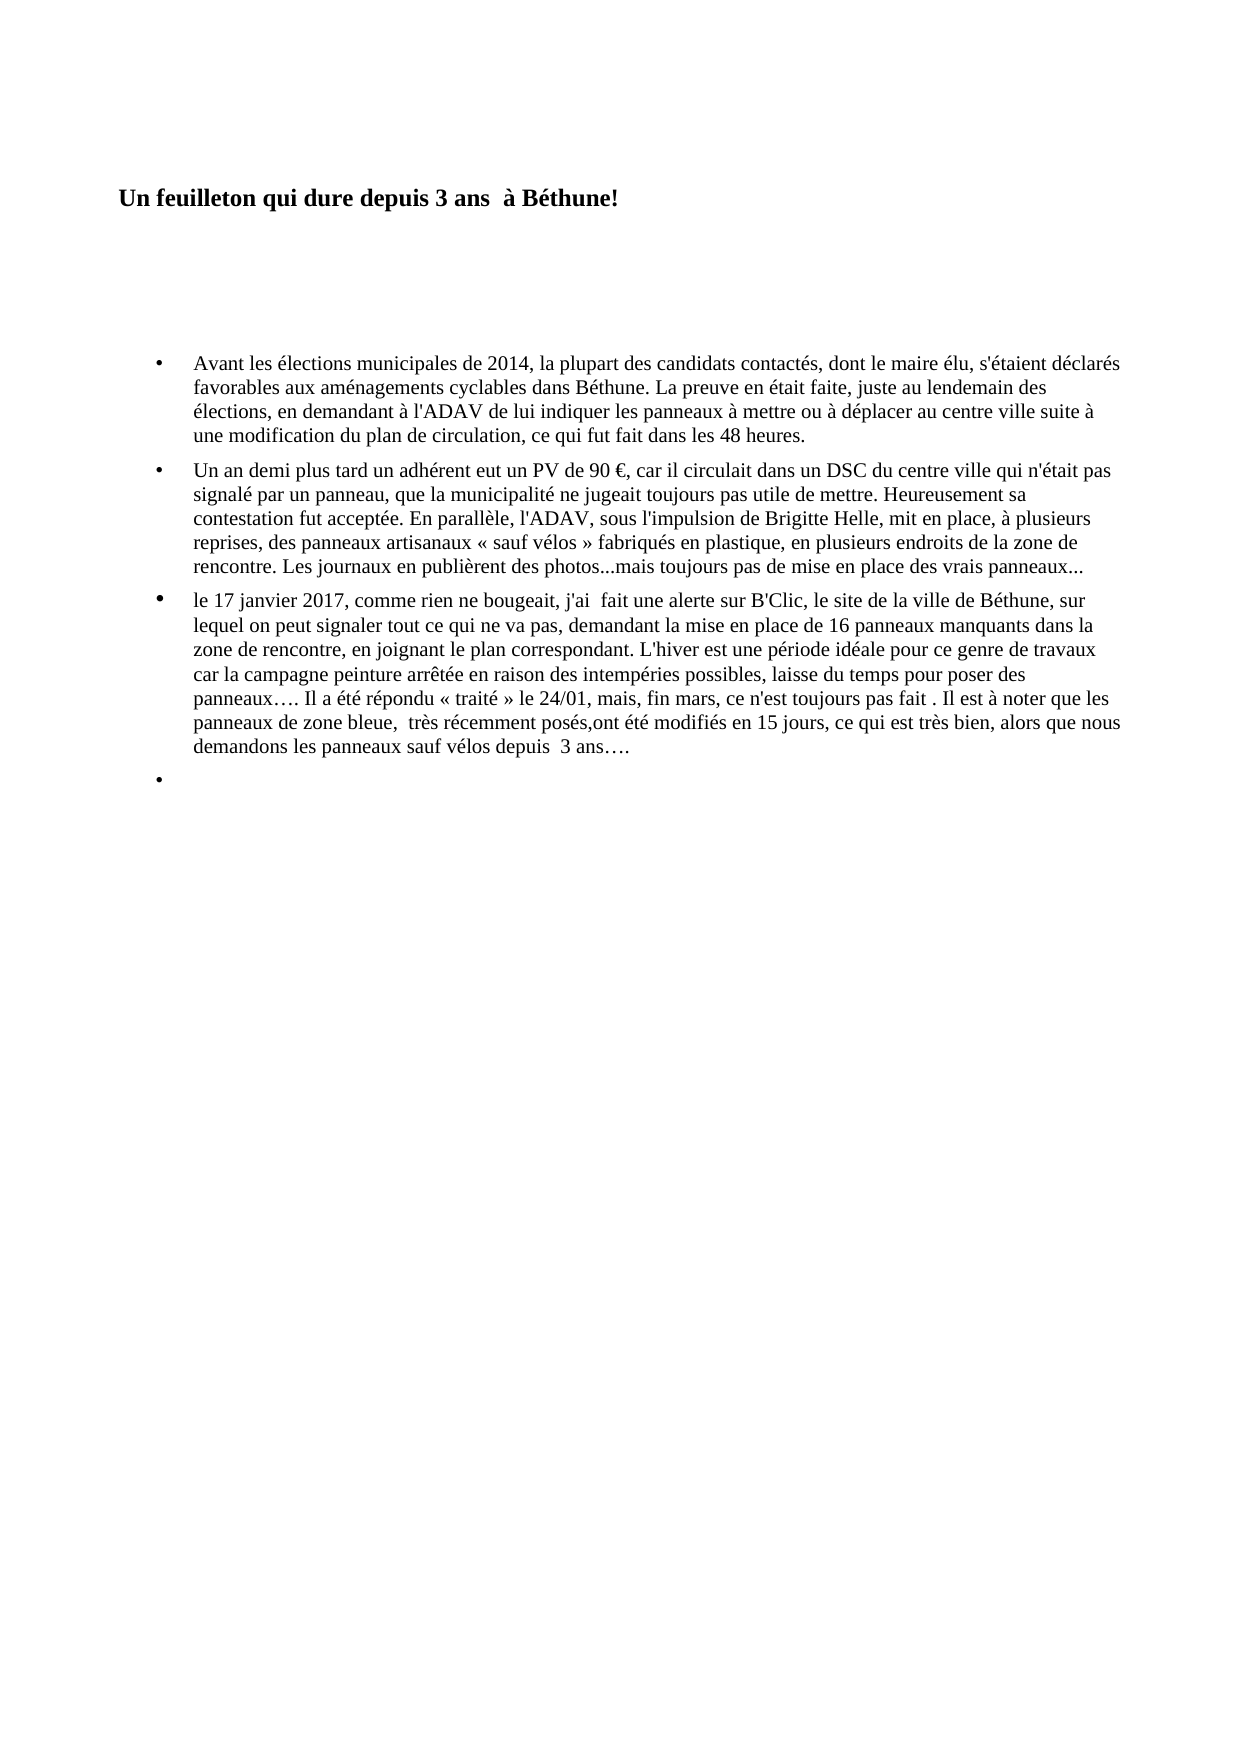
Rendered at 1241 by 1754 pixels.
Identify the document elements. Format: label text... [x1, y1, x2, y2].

list Un an demi plus tard un adhérent eut un PV de 90 €, car il circulait dans un DSC du centre ville qui n'était pas signalé par un panneau, que la municipalité ne jugeait toujours pas utile de mettre. Heureusement sa contestation fut acceptée. En parallèle, l'ADAV, sous l'impulsion de Brigitte Helle, mit en place, à plusieurs reprises, des panneaux artisanaux « sauf vélos » fabriqués en plastique, en plusieurs endroits de la zone de rencontre. Les journaux en publièrent des photos...mais toujours pas de mise en place des vrais panneaux... [91, 393, 1187, 524]
text Un feuilleton qui dure depuis 3 ans à Béthune! [53, 118, 1187, 276]
list le 17 janvier 2017, comme rien ne bougeait, j'ai fait une alerte sur B'Clic, le site de la ville de Béthune, sur lequel on peut signaler tout ce qui ne va pas, demandant la mise en place de 16 panneaux manquants dans la zone de rencontre, en joignant le plan correspondant. L'hiver est une période idéale pour ce genre de travaux car la campagne peinture arrêtée en raison des intempéries possibles, laisse du temps pour poser des panneaux…. Il a été répondu « traité » le 24/01, mais, fin mars, ce n'est toujours pas fait . Il est à noter que les panneaux de zone bleue, très récemment posés,ont été modifiés en 15 jours, ce qui est très bien, alors que nous demandons les panneaux sauf vélos depuis 3 ans…. [91, 524, 1187, 703]
list Avant les élections municipales de 2014, la plupart des candidats contactés, dont le maire élu, s'étaient déclarés favorables aux aménagements cyclables dans Béthune. La preuve en était faite, juste au lendemain des élections, en demandant à l'ADAV de lui indiquer les panneaux à mettre ou à déplacer au centre ville suite à une modification du plan de circulation, ce qui fut fait dans les 48 heures. [91, 286, 1187, 393]
